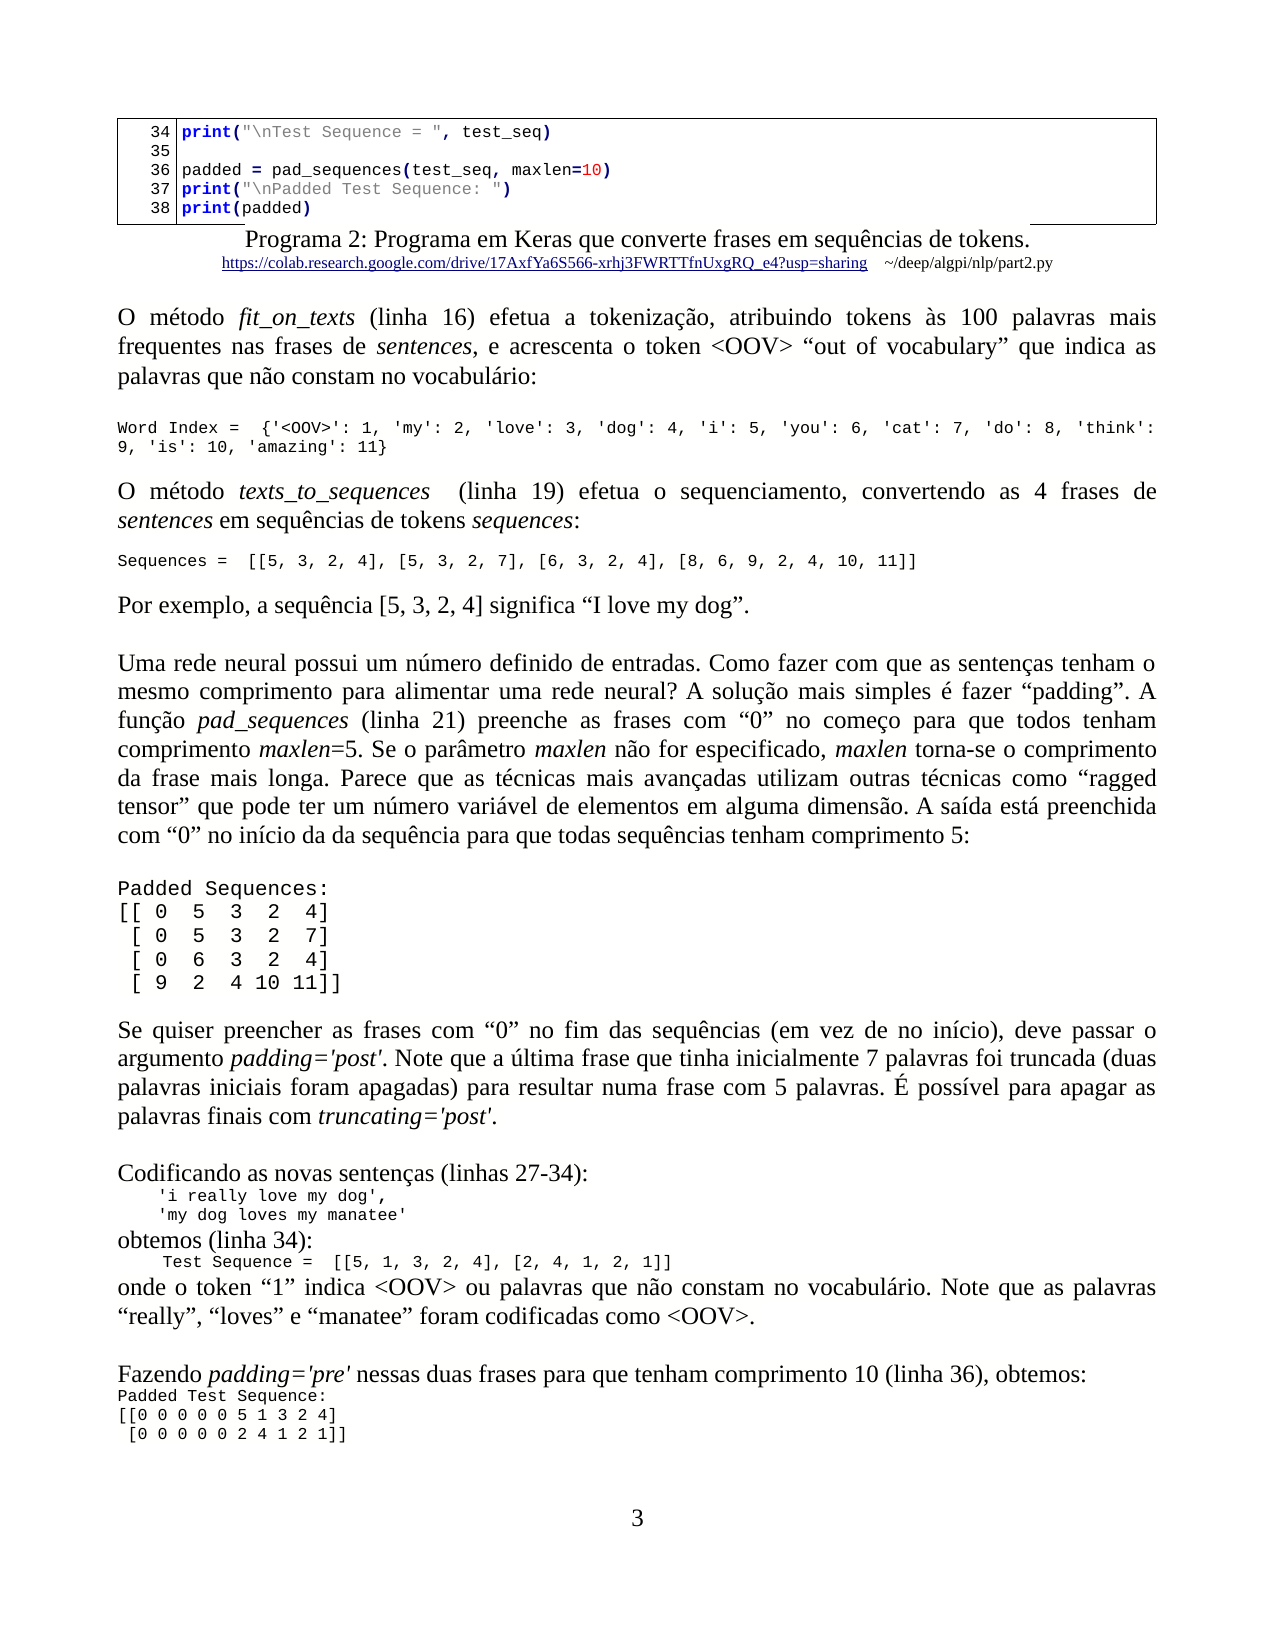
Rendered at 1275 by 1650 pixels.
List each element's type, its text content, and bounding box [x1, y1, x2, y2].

text Se quiser preencher as frases com “0” no fim das sequências (em vez de no início), deve passar o argumento padding='post'. Note que a última frase que tinha inicialmente 7 palavras foi truncada (duas palavras iniciais foram apagadas) para resultar numa frase com 5 palavras. É possível para apagar as palavras finais com truncating='post'. [117, 1015, 1158, 1130]
text O método texts_to_sequences (linha 19) efetua o sequenciamento, convertendo as 4 frases de sentences em sequências de tokens sequences: [117, 476, 1158, 533]
text [[0 0 0 0 0 5 1 3 2 4] [117, 1406, 1158, 1425]
text Uma rede neural possui um número definido de entradas. Como fazer com que as sentenças tenham o mesmo comprimento para alimentar uma rede neural? A solução mais simples é fazer “padding”. A função pad_sequences (linha 21) preenche as frases com “0” no começo para que todos tenham comprimento maxlen=5. Se o parâmetro maxlen não for especificado, maxlen torna-se o comprimento da frase mais longa. Parece que as técnicas mais avançadas utilizam outras técnicas como “ragged tensor” que pode ter um número variável de elementos em alguma dimensão. A saída está preenchida com “0” no início da da sequência para que todas sequências tenham comprimento 5: [117, 648, 1158, 849]
text Programa 2: Programa em Keras que converte frases em sequências de tokens. [117, 224, 1158, 253]
text O método fit_on_texts (linha 16) efetua a tokenização, atribuindo tokens às 100 palavras mais frequentes nas frases de sentences, e acrescenta o token <OOV> “out of vocabulary” que indica as palavras que não constam no vocabulário: [117, 301, 1158, 390]
text [ 0 6 3 2 4] [117, 948, 1158, 972]
text [ 0 5 3 2 7] [117, 925, 1158, 948]
text https://colab.research.google.com/drive/17AxfYa6S566-xrhj3FWRTTfnUxgRQ_e4?usp=sharing ~/deep/algpi/nlp/part2.py [117, 253, 1158, 272]
text obtemos (linha 34): [117, 1225, 1158, 1254]
text Word Index = {'<OOV>': 1, 'my': 2, 'love': 3, 'dog': 4, 'i': 5, 'you': 6, 'cat': 7, 'do': 8, 'think': 9, 'is': 10, 'amazing': 11} [117, 419, 1158, 457]
text Fazendo padding='pre' nessas duas frases para que tenham comprimento 10 (linha 36), obtemos: [117, 1359, 1158, 1387]
table_header print("\nTest Sequence = ", test_seq) padded = pad_sequences(test_seq, maxlen=10) print("\nPadded Test Sequence: ") print(padded) [177, 119, 1156, 224]
text onde o token “1” indica <OOV> ou palavras que não constam no vocabulário. Note que as palavras “really”, “loves” e “manatee” foram codificadas como <OOV>. [117, 1272, 1158, 1330]
text [ 9 2 4 10 11]] [117, 972, 1158, 996]
text Test Sequence = [[5, 1, 3, 2, 4], [2, 4, 1, 2, 1]] [117, 1254, 1158, 1272]
text [0 0 0 0 0 2 4 1 2 1]] [117, 1425, 1158, 1444]
text [[ 0 5 3 2 4] [117, 901, 1158, 925]
text Sequences = [[5, 3, 2, 4], [5, 3, 2, 7], [6, 3, 2, 4], [8, 6, 9, 2, 4, 10, 11]] [117, 552, 1158, 571]
text 'my dog loves my manatee' [117, 1206, 1158, 1225]
text Codificando as novas sentenças (linhas 27-34): [117, 1158, 1158, 1187]
text Padded Sequences: [117, 878, 1158, 901]
table_header 34 35 36 37 38 [118, 119, 176, 224]
text Por exemplo, a sequência [5, 3, 2, 4] significa “I love my dog”. [117, 590, 1158, 619]
text 'i really love my dog', [117, 1187, 1158, 1206]
text Padded Test Sequence: [117, 1387, 1158, 1406]
